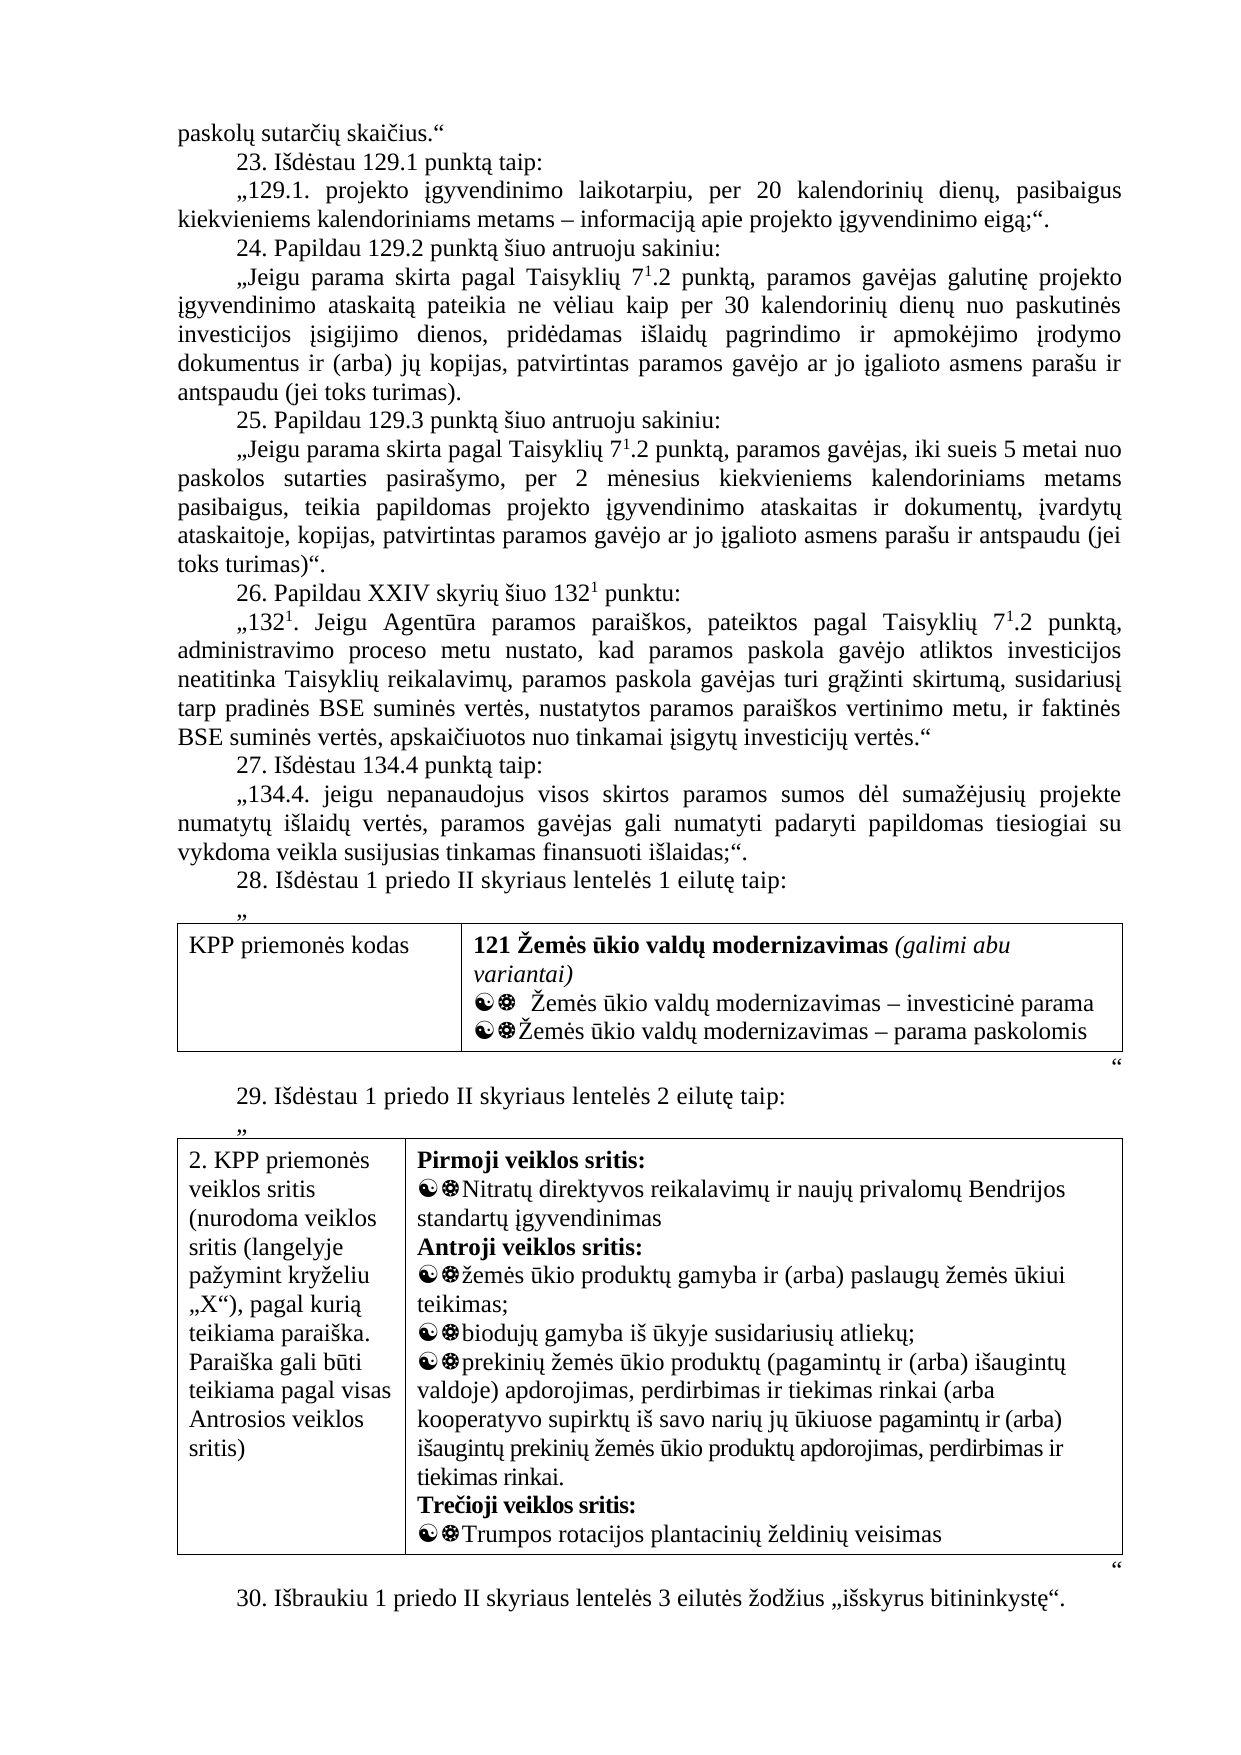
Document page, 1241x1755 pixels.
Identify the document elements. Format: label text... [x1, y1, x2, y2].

text “ [177, 1052, 1122, 1081]
text paskolų sutarčių skaičius.“ [177, 118, 1122, 147]
text „129.1. projekto įgyvendinimo laikotarpiu, per 20 kalendorinių dienų, pasibaigus kiekvieniems kalendoriniams metams – informaciją apie projekto įgyvendinimo eigą;“. [177, 176, 1122, 233]
table_header 121 Žemės ūkio valdų modernizavimas (galimi abu variantai) []Žemės ūkio valdų modernizavimas – investicinė parama [] Žemės ūkio valdų modernizavimas – parama paskolomis [462, 924, 1122, 1051]
text „Jeigu parama skirta pagal Taisyklių 71.2 punktą, paramos gavėjas galutinę projekto įgyvendinimo ataskaitą pateikia ne vėliau kaip per 30 kalendorinių dienų nuo paskutinės investicijos įsigijimo dienos, pridėdamas išlaidų pagrindimo ir apmokėjimo įrodymo dokumentus ir (arba) jų kopijas, patvirtintas paramos gavėjo ar jo įgalioto asmens parašu ir antspaudu (jei toks turimas). [177, 262, 1122, 406]
table_header 2. KPP priemonės veiklos sritis (nurodoma veiklos sritis (langelyje pažymint kryželiu „X“), pagal kurią teikiama paraiška. Paraiška gali būti teikiama pagal visas Antrosios veiklos sritis) [178, 1139, 405, 1554]
text 25. Papildau 129.3 punktą šiuo antruoju sakiniu: [177, 406, 1122, 434]
text 24. Papildau 129.2 punktą šiuo antruoju sakiniu: [177, 233, 1122, 262]
table_header KPP priemonės kodas [178, 924, 461, 1051]
table_header Pirmoji veiklos sritis: [] Nitratų direktyvos reikalavimų ir naujų privalomų Bendrijos standartų įgyvendinimas Antroji veiklos sritis: [] žemės ūkio produktų gamyba ir (arba) paslaugų žemės ūkiui teikimas; [] biodujų gamyba iš ūkyje susidariusių atliekų; [] prekinių žemės ūkio produktų (pagamintų ir (arba) išaugintų valdoje) apdorojimas, perdirbimas ir tiekimas rinkai (arba kooperatyvo supirktų iš savo narių jų ūkiuose pagamintų ir (arba) išaugintų prekinių žemės ūkio produktų apdorojimas, perdirbimas ir tiekimas rinkai. Trečioji veiklos sritis: [] Trumpos rotacijos plantacinių želdinių veisimas [406, 1139, 1122, 1554]
text „134.4. jeigu nepanaudojus visos skirtos paramos sumos dėl sumažėjusių projekte numatytų išlaidų vertės, paramos gavėjas gali numatyti padaryti papildomas tiesiogiai su vykdoma veikla susijusias tinkamas finansuoti išlaidas;“. [177, 779, 1122, 866]
text „ [177, 894, 1122, 923]
text 29. Išdėstau 1 priedo II skyriaus lentelės 2 eilutę taip: [177, 1081, 1122, 1109]
text 27. Išdėstau 134.4 punktą taip: [177, 751, 1122, 779]
text „Jeigu parama skirta pagal Taisyklių 71.2 punktą, paramos gavėjas, iki sueis 5 metai nuo paskolos sutarties pasirašymo, per 2 mėnesius kiekvieniems kalendoriniams metams pasibaigus, teikia papildomas projekto įgyvendinimo ataskaitas ir dokumentų, įvardytų ataskaitoje, kopijas, patvirtintas paramos gavėjo ar jo įgalioto asmens parašu ir antspaudu (jei toks turimas)“. [177, 434, 1122, 578]
text 28. Išdėstau 1 priedo II skyriaus lentelės 1 eilutę taip: [177, 866, 1122, 894]
text „ [177, 1109, 1122, 1138]
text 23. Išdėstau 129.1 punktą taip: [177, 147, 1122, 176]
text „1321. Jeigu Agentūra paramos paraiškos, pateiktos pagal Taisyklių 71.2 punktą, administravimo proceso metu nustato, kad paramos paskola gavėjo atliktos investicijos neatitinka Taisyklių reikalavimų, paramos paskola gavėjas turi grąžinti skirtumą, susidariusį tarp pradinės BSE suminės vertės, nustatytos paramos paraiškos vertinimo metu, ir faktinės BSE suminės vertės, apskaičiuotos nuo tinkamai įsigytų investicijų vertės.“ [177, 607, 1122, 751]
text 26. Papildau XXIV skyrių šiuo 1321 punktu: [177, 578, 1122, 607]
text 30. Išbraukiu 1 priedo II skyriaus lentelės 3 eilutės žodžius „išskyrus bitininkystę“. [177, 1583, 1122, 1612]
text “ [177, 1555, 1122, 1583]
